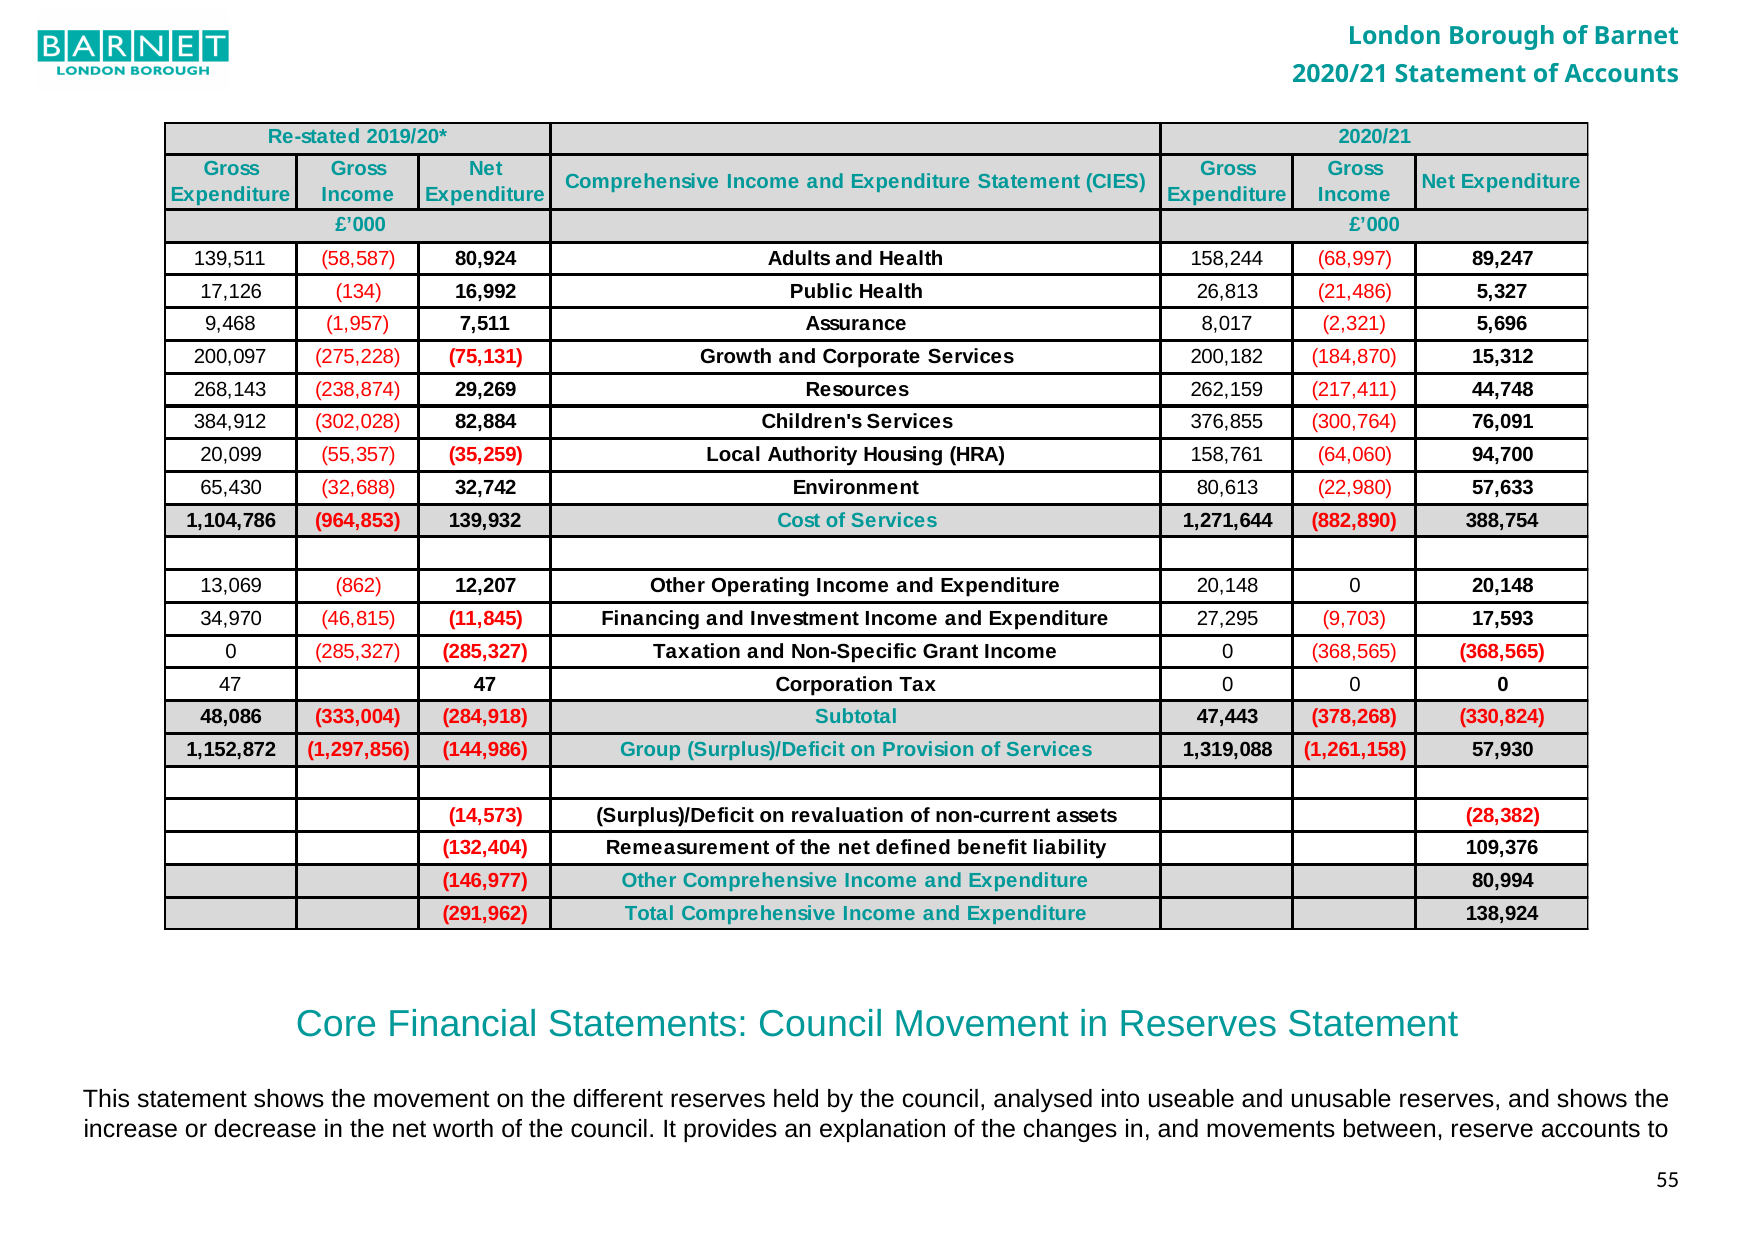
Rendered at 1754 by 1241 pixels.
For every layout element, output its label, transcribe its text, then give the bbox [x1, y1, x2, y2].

text This statement shows the movement on the different reserves held by the council, analysed into useable and unusable reserves, and shows the increase or decrease in the net worth of the council. It provides an explanation of the changes in, and movements between, reserve accounts to [75, 1083, 1679, 1143]
subtitle Core Financial Statements: Council Movement in Reserves Statement [75, 1002, 1679, 1045]
